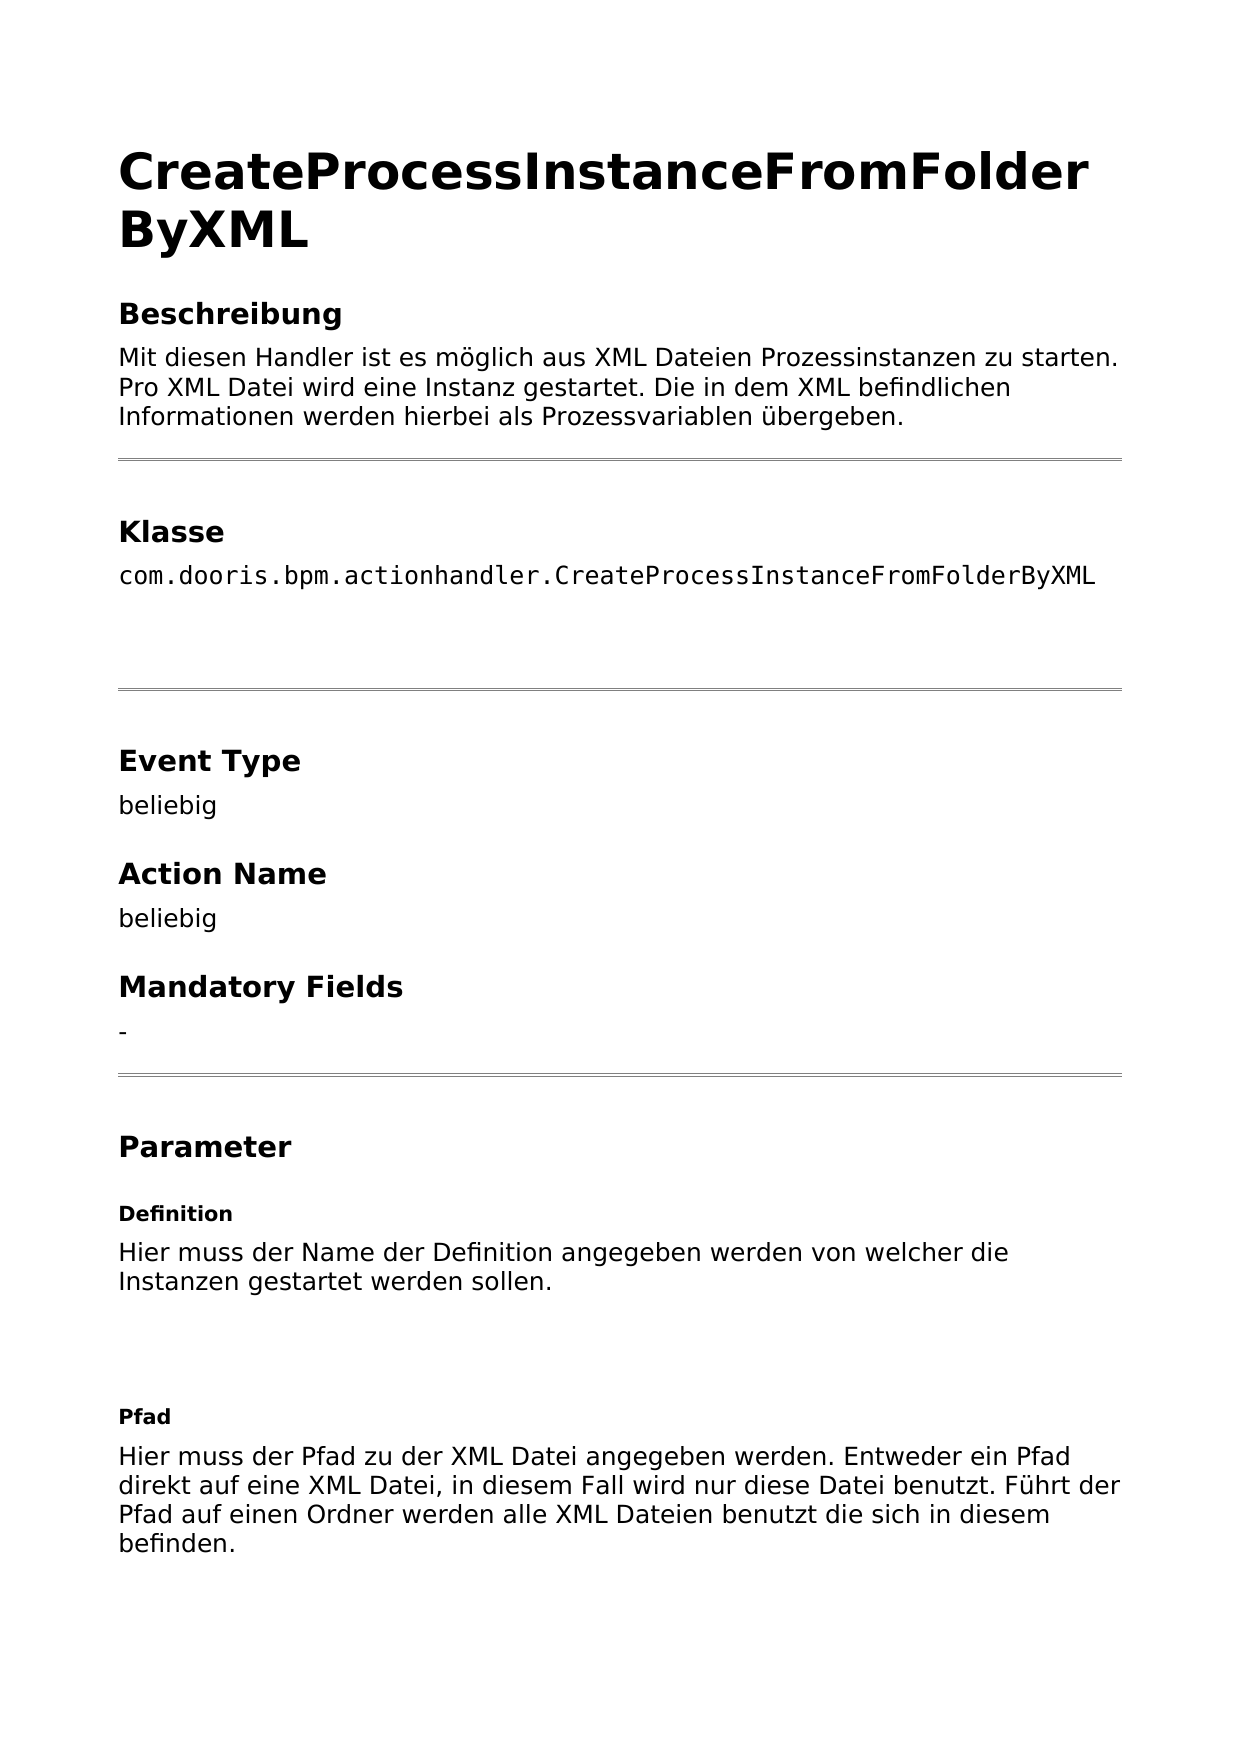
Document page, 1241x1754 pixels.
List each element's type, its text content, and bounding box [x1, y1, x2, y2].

text Mit diesen Handler ist es möglich aus XML Dateien Prozessinstanzen zu starten. Pro XML Datei wird eine Instanz gestartet. Die in dem XML befindlichen Informationen werden hierbei als Prozessvariablen übergeben. [118, 343, 1122, 431]
subtitle CreateProcessInstanceFromFolderByXML [118, 143, 1122, 259]
subtitle Action Name [118, 858, 1122, 892]
text beliebig [118, 904, 1122, 933]
subtitle Event Type [118, 744, 1122, 778]
text Hier muss der Pfad zu der XML Datei angegeben werden. Entweder ein Pfad direkt auf eine XML Datei, in diesem Fall wird nur diese Datei benutzt. Führt der Pfad auf einen Ordner werden alle XML Dateien benutzt die sich in diesem befinden. [118, 1442, 1122, 1558]
subtitle Pfad [118, 1405, 1122, 1429]
subtitle Beschreibung [118, 297, 1122, 331]
subtitle Klasse [118, 515, 1122, 549]
subtitle Parameter [118, 1130, 1122, 1164]
text com.dooris.bpm.actionhandler.CreateProcessInstanceFromFolderByXML [118, 561, 1122, 591]
text beliebig [118, 791, 1122, 820]
subtitle Definition [118, 1202, 1122, 1226]
text - [118, 1017, 1122, 1046]
subtitle Mandatory Fields [118, 971, 1122, 1005]
text Hier muss der Name der Definition angegeben werden von welcher die Instanzen gestartet werden sollen. [118, 1238, 1122, 1297]
